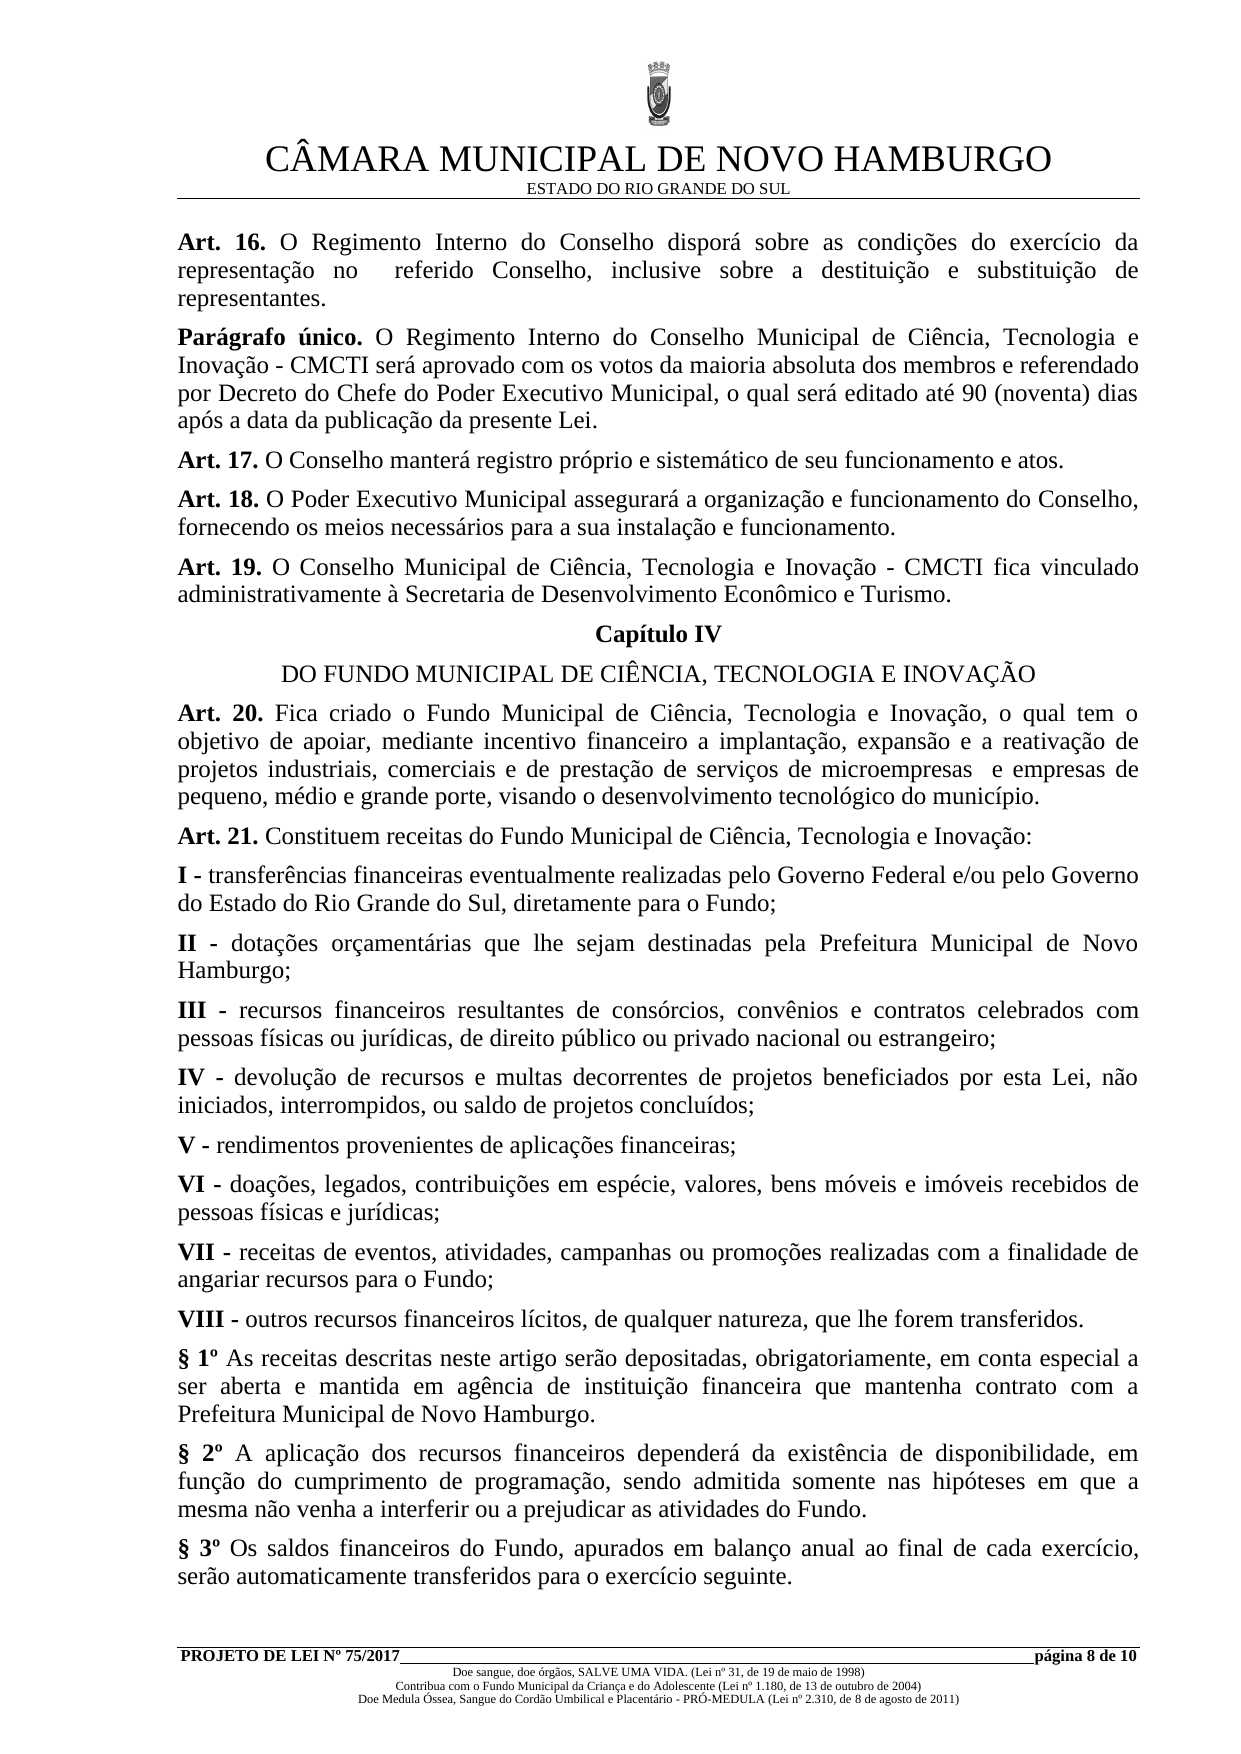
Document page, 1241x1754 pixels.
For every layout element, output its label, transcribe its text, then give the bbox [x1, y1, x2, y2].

text VIII - outros recursos financeiros lícitos, de qualquer natureza, que lhe forem transferidos. [177, 1305, 1140, 1333]
text VII - receitas de eventos, atividades, campanhas ou promoções realizadas com a finalidade de angariar recursos para o Fundo; [177, 1238, 1140, 1293]
text § 3º Os saldos financeiros do Fundo, apurados em balanço anual ao final de cada exercício, serão automaticamente transferidos para o exercício seguinte. [177, 1534, 1140, 1590]
text I - transferências financeiras eventualmente realizadas pelo Governo Federal e/ou pelo Governo do Estado do Rio Grande do Sul, diretamente para o Fundo; [177, 862, 1140, 917]
text Art. 17. O Conselho manterá registro próprio e sistemático de seu funcionamento e atos. [177, 446, 1140, 474]
text Art. 16. O Regimento Interno do Conselho disporá sobre as condições do exercício da representação no referido Conselho, inclusive sobre a destituição e substituição de representantes. [177, 228, 1140, 311]
text V - rendimentos provenientes de aplicações financeiras; [177, 1131, 1140, 1158]
text II - dotações orçamentárias que lhe sejam destinadas pela Prefeitura Municipal de Novo Hamburgo; [177, 929, 1140, 984]
text VI - doações, legados, contribuições em espécie, valores, bens móveis e imóveis recebidos de pessoas físicas e jurídicas; [177, 1170, 1140, 1226]
text IV - devolução de recursos e multas decorrentes de projetos beneficiados por esta Lei, não iniciados, interrompidos, ou saldo de projetos concluídos; [177, 1063, 1140, 1119]
text Art. 20. Fica criado o Fundo Municipal de Ciência, Tecnologia e Inovação, o qual tem o objetivo de apoiar, mediante incentivo financeiro a implantação, expansão e a reativação de projetos industriais, comerciais e de prestação de serviços de microempresas e empresas de pequeno, médio e grande porte, visando o desenvolvimento tecnológico do município. [177, 699, 1140, 810]
text § 2º A aplicação dos recursos financeiros dependerá da existência de disponibilidade, em função do cumprimento de programação, sendo admitida somente nas hipóteses em que a mesma não venha a interferir ou a prejudicar as atividades do Fundo. [177, 1439, 1140, 1523]
text Art. 18. O Poder Executivo Municipal assegurará a organização e funcionamento do Conselho, fornecendo os meios necessários para a sua instalação e funcionamento. [177, 486, 1140, 541]
text III - recursos financeiros resultantes de consórcios, convênios e contratos celebrados com pessoas físicas ou jurídicas, de direito público ou privado nacional ou estrangeiro; [177, 996, 1140, 1052]
text Art. 21. Constituem receitas do Fundo Municipal de Ciência, Tecnologia e Inovação: [177, 822, 1140, 850]
text Parágrafo único. O Regimento Interno do Conselho Municipal de Ciência, Tecnologia e Inovação - CMCTI será aprovado com os votos da maioria absoluta dos membros e referendado por Decreto do Chefe do Poder Executivo Municipal, o qual será editado até 90 (noventa) dias após a data da publicação da presente Lei. [177, 323, 1140, 434]
text Capítulo IV [177, 620, 1140, 648]
text Art. 19. O Conselho Municipal de Ciência, Tecnologia e Inovação - CMCTI fica vinculado administrativamente à Secretaria de Desenvolvimento Econômico e Turismo. [177, 553, 1140, 608]
text DO FUNDO MUNICIPAL DE CIÊNCIA, TECNOLOGIA E INOVAÇÃO [177, 660, 1140, 687]
text § 1º As receitas descritas neste artigo serão depositadas, obrigatoriamente, em conta especial a ser aberta e mantida em agência de instituição financeira que mantenha contrato com a Prefeitura Municipal de Novo Hamburgo. [177, 1344, 1140, 1428]
